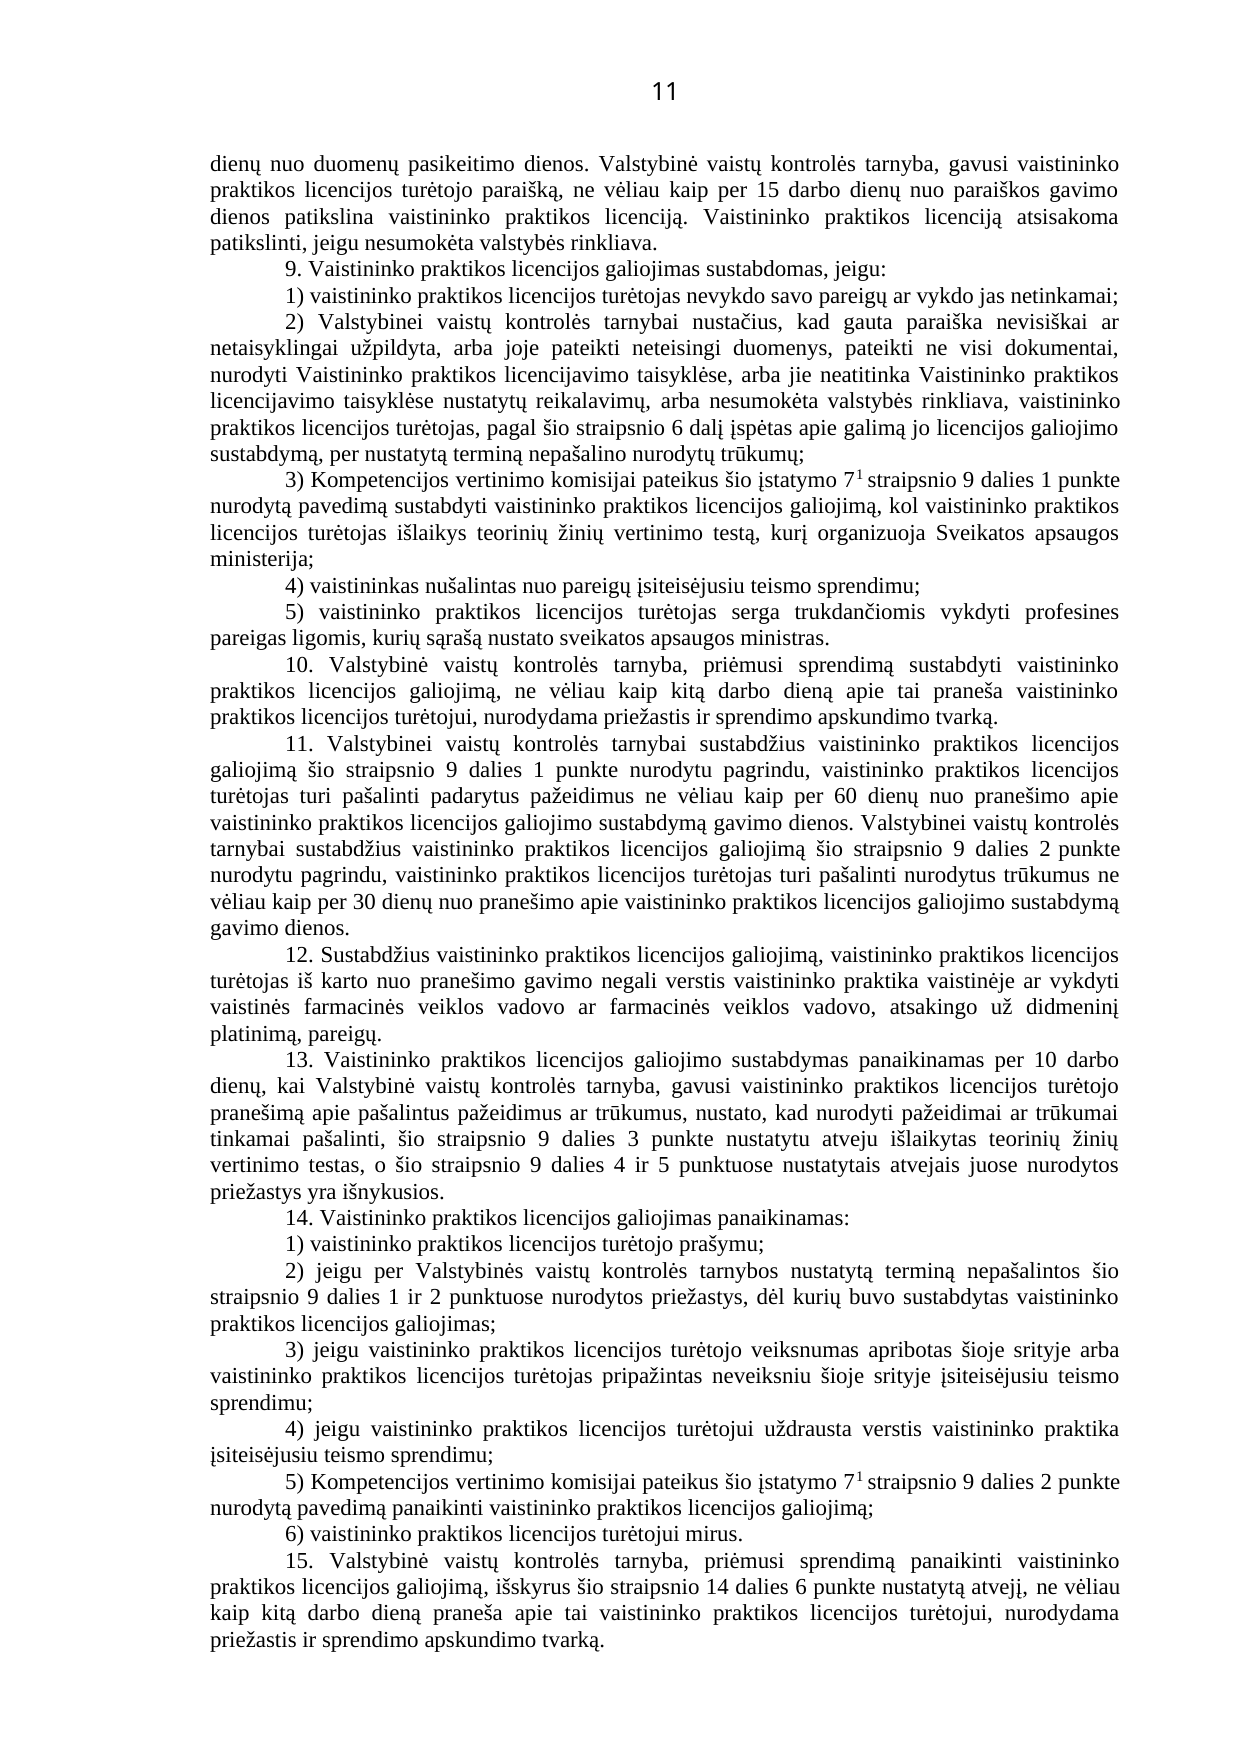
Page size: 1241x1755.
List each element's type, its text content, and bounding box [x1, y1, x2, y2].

text 1) vaistininko praktikos licencijos turėtojo prašymu; [210, 1231, 1120, 1257]
text 6) vaistininko praktikos licencijos turėtojui mirus. [210, 1520, 1120, 1547]
text 5) vaistininko praktikos licencijos turėtojas serga trukdančiomis vykdyti profesines pareigas ligomis, kurių sąrašą nustato sveikatos apsaugos ministras. [210, 598, 1120, 651]
text 2) jeigu per Valstybinės vaistų kontrolės tarnybos nustatytą terminą nepašalintos šio straipsnio 9 dalies 1 ir 2 punktuose nurodytos priežastys, dėl kurių buvo sustabdytas vaistininko praktikos licencijos galiojimas; [210, 1257, 1120, 1336]
text 1) vaistininko praktikos licencijos turėtojas nevykdo savo pareigų ar vykdo jas netinkamai; [210, 282, 1120, 308]
text 9. Vaistininko praktikos licencijos galiojimas sustabdomas, jeigu: [210, 255, 1120, 282]
text 3) Kompetencijos vertinimo komisijai pateikus šio įstatymo 71 straipsnio 9 dalies 1 punkte nurodytą pavedimą sustabdyti vaistininko praktikos licencijos galiojimą, kol vaistininko praktikos licencijos turėtojas išlaikys teorinių žinių vertinimo testą, kurį organizuoja Sveikatos apsaugos ministerija; [210, 466, 1120, 572]
text 12. Sustabdžius vaistininko praktikos licencijos galiojimą, vaistininko praktikos licencijos turėtojas iš karto nuo pranešimo gavimo negali verstis vaistininko praktika vaistinėje ar vykdyti vaistinės farmacinės veiklos vadovo ar farmacinės veiklos vadovo, atsakingo už didmeninį platinimą, pareigų. [210, 941, 1120, 1046]
text 15. Valstybinė vaistų kontrolės tarnyba, priėmusi sprendimą panaikinti vaistininko praktikos licencijos galiojimą, išskyrus šio straipsnio 14 dalies 6 punkte nustatytą atvejį, ne vėliau kaip kitą darbo dieną praneša apie tai vaistininko praktikos licencijos turėtojui, nurodydama priežastis ir sprendimo apskundimo tvarką. [210, 1547, 1120, 1652]
text 2) Valstybinei vaistų kontrolės tarnybai nustačius, kad gauta paraiška nevisiškai ar netaisyklingai užpildyta, arba joje pateikti neteisingi duomenys, pateikti ne visi dokumentai, nurodyti Vaistininko praktikos licencijavimo taisyklėse, arba jie neatitinka Vaistininko praktikos licencijavimo taisyklėse nustatytų reikalavimų, arba nesumokėta valstybės rinkliava, vaistininko praktikos licencijos turėtojas, pagal šio straipsnio 6 dalį įspėtas apie galimą jo licencijos galiojimo sustabdymą, per nustatytą terminą nepašalino nurodytų trūkumų; [210, 308, 1120, 466]
text 4) vaistininkas nušalintas nuo pareigų įsiteisėjusiu teismo sprendimu; [210, 572, 1120, 598]
text 13. Vaistininko praktikos licencijos galiojimo sustabdymas panaikinamas per 10 darbo dienų, kai Valstybinė vaistų kontrolės tarnyba, gavusi vaistininko praktikos licencijos turėtojo pranešimą apie pašalintus pažeidimus ar trūkumus, nustato, kad nurodyti pažeidimai ar trūkumai tinkamai pašalinti, šio straipsnio 9 dalies 3 punkte nustatytu atveju išlaikytas teorinių žinių vertinimo testas, o šio straipsnio 9 dalies 4 ir 5 punktuose nustatytais atvejais juose nurodytos priežastys yra išnykusios. [210, 1046, 1120, 1204]
text 5) Kompetencijos vertinimo komisijai pateikus šio įstatymo 71 straipsnio 9 dalies 2 punkte nurodytą pavedimą panaikinti vaistininko praktikos licencijos galiojimą; [210, 1468, 1120, 1520]
text 11. Valstybinei vaistų kontrolės tarnybai sustabdžius vaistininko praktikos licencijos galiojimą šio straipsnio 9 dalies 1 punkte nurodytu pagrindu, vaistininko praktikos licencijos turėtojas turi pašalinti padarytus pažeidimus ne vėliau kaip per 60 dienų nuo pranešimo apie vaistininko praktikos licencijos galiojimo sustabdymą gavimo dienos. Valstybinei vaistų kontrolės tarnybai sustabdžius vaistininko praktikos licencijos galiojimą šio straipsnio 9 dalies 2 punkte nurodytu pagrindu, vaistininko praktikos licencijos turėtojas turi pašalinti nurodytus trūkumus ne vėliau kaip per 30 dienų nuo pranešimo apie vaistininko praktikos licencijos galiojimo sustabdymą gavimo dienos. [210, 730, 1120, 941]
text 3) jeigu vaistininko praktikos licencijos turėtojo veiksnumas apribotas šioje srityje arba vaistininko praktikos licencijos turėtojas pripažintas neveiksniu šioje srityje įsiteisėjusiu teismo sprendimu; [210, 1336, 1120, 1415]
text 4) jeigu vaistininko praktikos licencijos turėtojui uždrausta verstis vaistininko praktika įsiteisėjusiu teismo sprendimu; [210, 1415, 1120, 1468]
text dienų nuo duomenų pasikeitimo dienos. Valstybinė vaistų kontrolės tarnyba, gavusi vaistininko praktikos licencijos turėtojo paraišką, ne vėliau kaip per 15 darbo dienų nuo paraiškos gavimo dienos patikslina vaistininko praktikos licenciją. Vaistininko praktikos licenciją atsisakoma patikslinti, jeigu nesumokėta valstybės rinkliava. [210, 150, 1120, 255]
text 10. Valstybinė vaistų kontrolės tarnyba, priėmusi sprendimą sustabdyti vaistininko praktikos licencijos galiojimą, ne vėliau kaip kitą darbo dieną apie tai praneša vaistininko praktikos licencijos turėtojui, nurodydama priežastis ir sprendimo apskundimo tvarką. [210, 651, 1120, 730]
text 14. Vaistininko praktikos licencijos galiojimas panaikinamas: [210, 1204, 1120, 1231]
